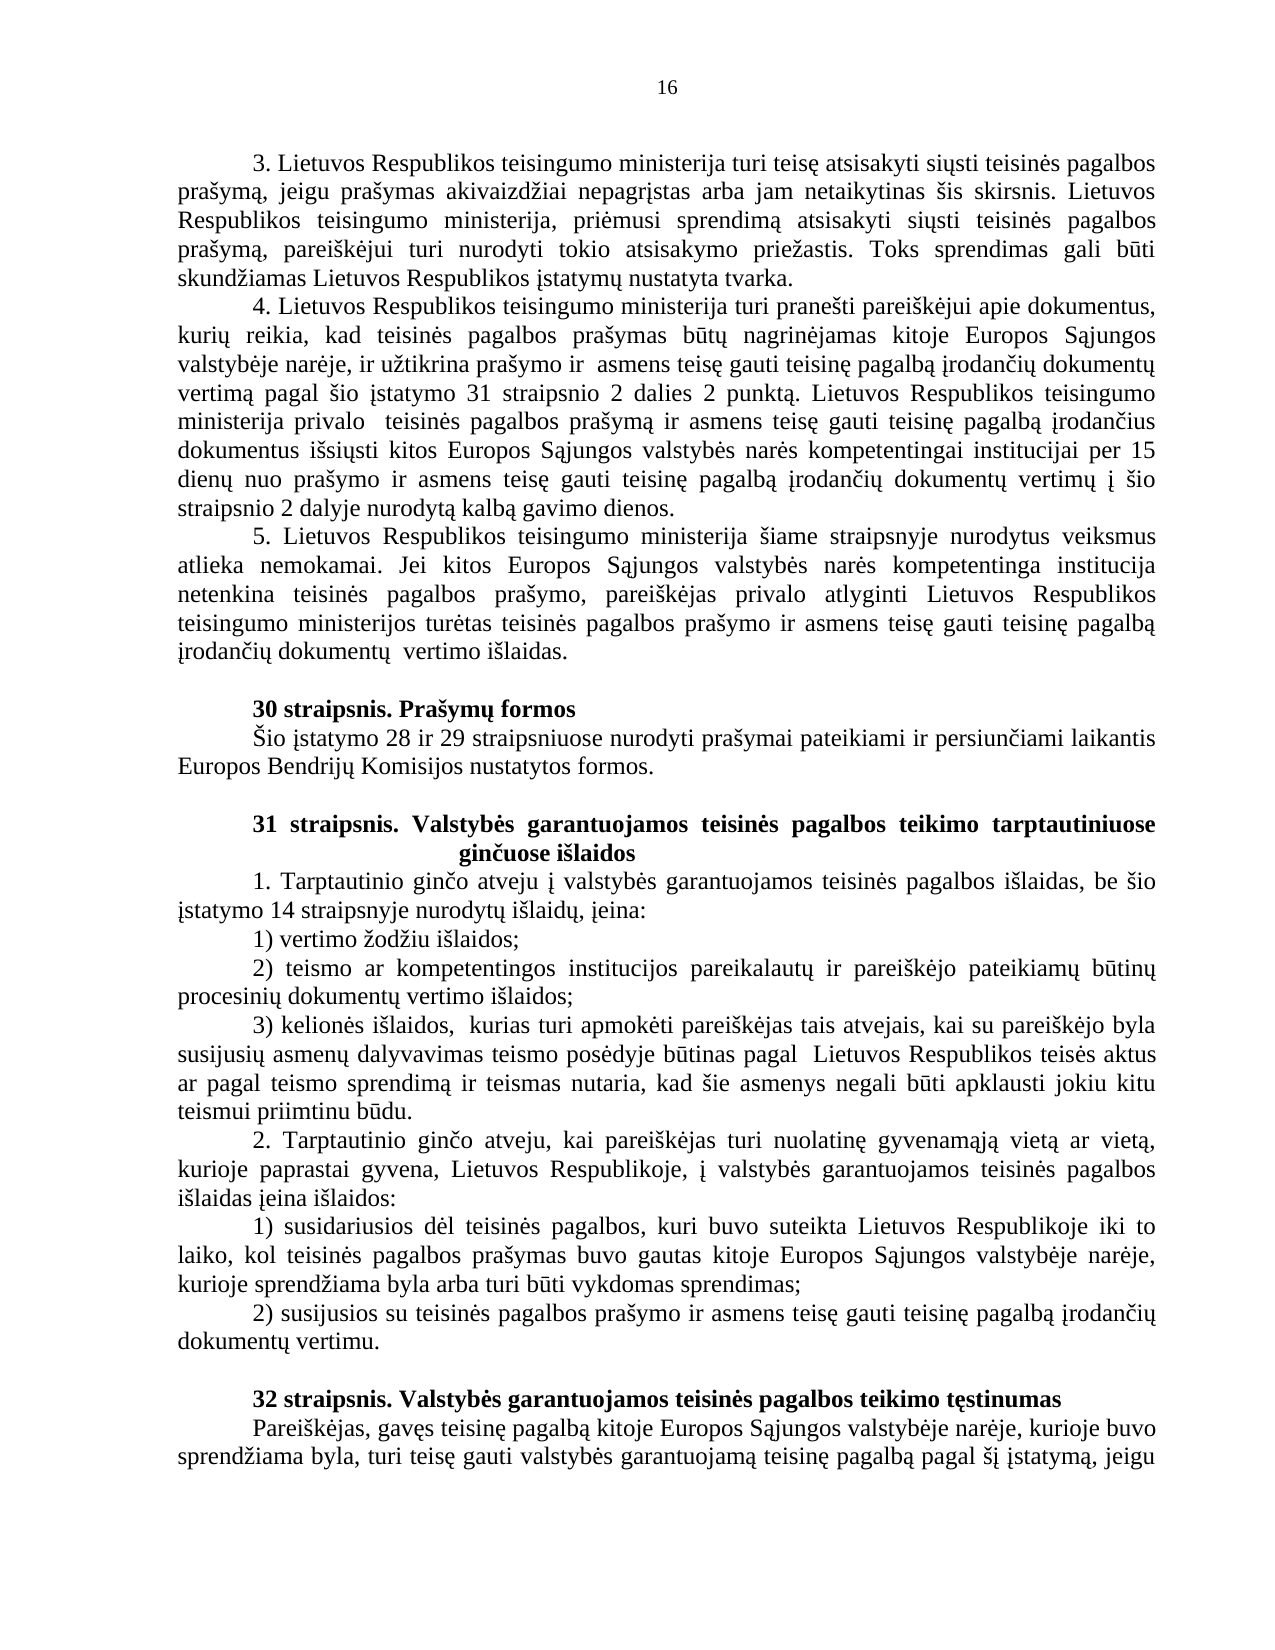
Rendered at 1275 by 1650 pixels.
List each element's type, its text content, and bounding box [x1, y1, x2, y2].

text 1) vertimo žodžiu išlaidos; [177, 924, 1157, 953]
text 30 straipsnis. Prašymų formos [177, 694, 1157, 723]
text 1) susidariusios dėl teisinės pagalbos, kuri buvo suteikta Lietuvos Respublikoje iki to laiko, kol teisinės pagalbos prašymas buvo gautas kitoje Europos Sąjungos valstybėje narėje, kurioje sprendžiama byla arba turi būti vykdomas sprendimas; [177, 1211, 1157, 1298]
text Šio įstatymo 28 ir 29 straipsniuose nurodyti prašymai pateikiami ir persiunčiami laikantis Europos Bendrijų Komisijos nustatytos formos. [177, 723, 1157, 780]
text Pareiškėjas, gavęs teisinę pagalbą kitoje Europos Sąjungos valstybėje narėje, kurioje buvo sprendžiama byla, turi teisę gauti valstybės garantuojamą teisinę pagalbą pagal šį įstatymą, jeigu [177, 1413, 1157, 1470]
text 4. Lietuvos Respublikos teisingumo ministerija turi pranešti pareiškėjui apie dokumentus, kurių reikia, kad teisinės pagalbos prašymas būtų nagrinėjamas kitoje Europos Sąjungos valstybėje narėje, ir užtikrina prašymo ir asmens teisę gauti teisinę pagalbą įrodančių dokumentų vertimą pagal šio įstatymo 31 straipsnio 2 dalies 2 punktą. Lietuvos Respublikos teisingumo ministerija privalo teisinės pagalbos prašymą ir asmens teisę gauti teisinę pagalbą įrodančius dokumentus išsiųsti kitos Europos Sąjungos valstybės narės kompetentingai institucijai per 15 dienų nuo prašymo ir asmens teisę gauti teisinę pagalbą įrodančių dokumentų vertimų į šio straipsnio 2 dalyje nurodytą kalbą gavimo dienos. [177, 291, 1157, 521]
text 3) kelionės išlaidos, kurias turi apmokėti pareiškėjas tais atvejais, kai su pareiškėjo byla susijusių asmenų dalyvavimas teismo posėdyje būtinas pagal Lietuvos Respublikos teisės aktus ar pagal teismo sprendimą ir teismas nutaria, kad šie asmenys negali būti apklausti jokiu kitu teismui priimtinu būdu. [177, 1010, 1157, 1125]
text 31 straipsnis. Valstybės garantuojamos teisinės pagalbos teikimo tarptautiniuose ginčuose išlaidos [252, 809, 1157, 866]
text 3. Lietuvos Respublikos teisingumo ministerija turi teisę atsisakyti siųsti teisinės pagalbos prašymą, jeigu prašymas akivaizdžiai nepagrįstas arba jam netaikytinas šis skirsnis. Lietuvos Respublikos teisingumo ministerija, priėmusi sprendimą atsisakyti siųsti teisinės pagalbos prašymą, pareiškėjui turi nurodyti tokio atsisakymo priežastis. Toks sprendimas gali būti skundžiamas Lietuvos Respublikos įstatymų nustatyta tvarka. [177, 148, 1157, 291]
text 5. Lietuvos Respublikos teisingumo ministerija šiame straipsnyje nurodytus veiksmus atlieka nemokamai. Jei kitos Europos Sąjungos valstybės narės kompetentinga institucija netenkina teisinės pagalbos prašymo, pareiškėjas privalo atlyginti Lietuvos Respublikos teisingumo ministerijos turėtas teisinės pagalbos prašymo ir asmens teisę gauti teisinę pagalbą įrodančių dokumentų vertimo išlaidas. [177, 521, 1157, 665]
text 32 straipsnis. Valstybės garantuojamos teisinės pagalbos teikimo tęstinumas [177, 1384, 1157, 1413]
text 2) teismo ar kompetentingos institucijos pareikalautų ir pareiškėjo pateikiamų būtinų procesinių dokumentų vertimo išlaidos; [177, 953, 1157, 1010]
text 2) susijusios su teisinės pagalbos prašymo ir asmens teisę gauti teisinę pagalbą įrodančių dokumentų vertimu. [177, 1298, 1157, 1355]
text 2. Tarptautinio ginčo atveju, kai pareiškėjas turi nuolatinę gyvenamąją vietą ar vietą, kurioje paprastai gyvena, Lietuvos Respublikoje, į valstybės garantuojamos teisinės pagalbos išlaidas įeina išlaidos: [177, 1125, 1157, 1211]
text 1. Tarptautinio ginčo atveju į valstybės garantuojamos teisinės pagalbos išlaidas, be šio įstatymo 14 straipsnyje nurodytų išlaidų, įeina: [177, 866, 1157, 924]
